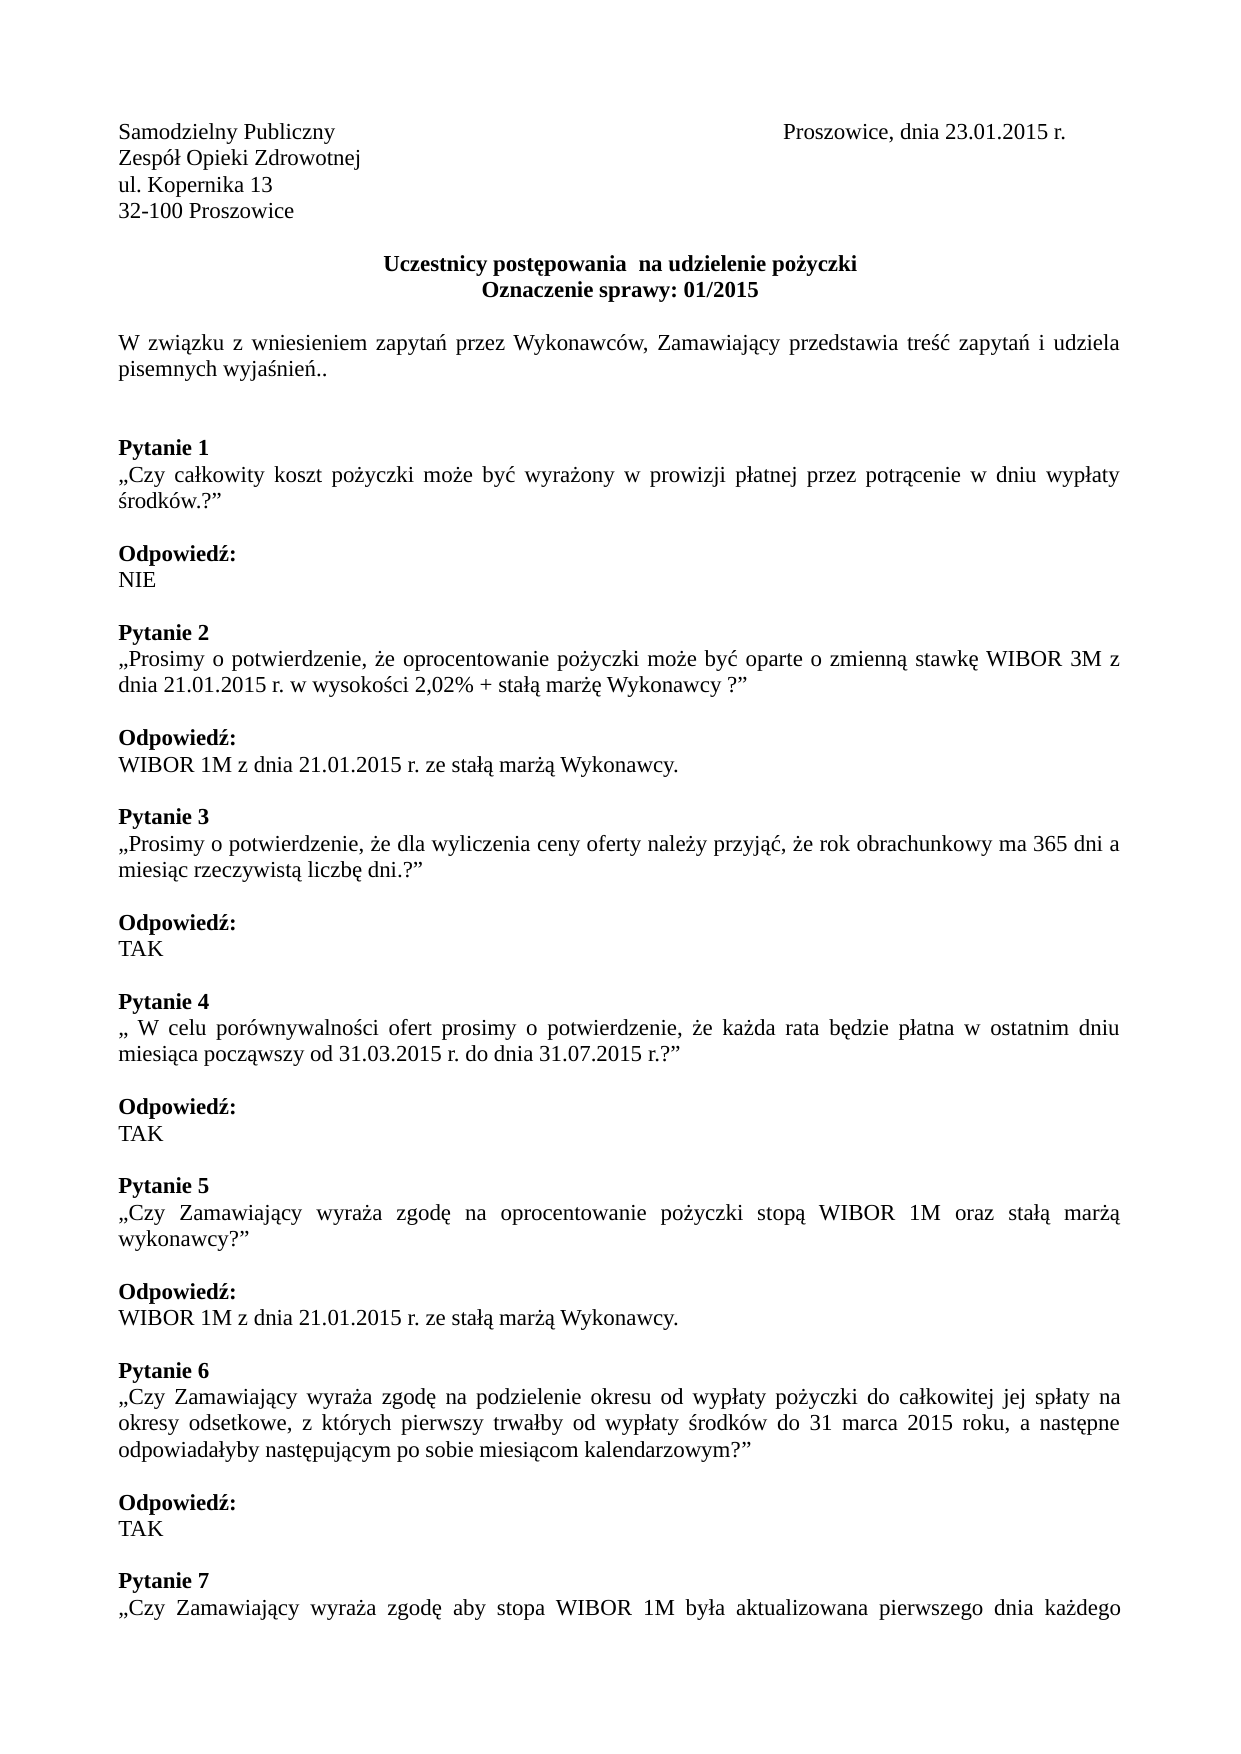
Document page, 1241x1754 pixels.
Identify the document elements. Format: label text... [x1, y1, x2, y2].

text Pytanie 2 [118, 619, 1122, 645]
list „Czy Zamawiający wyraża zgodę na podzielenie okresu od wypłaty pożyczki do całkowitej jej spłaty na okresy odsetkowe, z których pierwszy trwałby od wypłaty środków do 31 marca 2015 roku, a następne odpowiadałyby następującym po sobie miesiącom kalendarzowym?” [118, 1383, 1122, 1462]
text TAK [118, 1119, 1122, 1146]
text Zespół Opieki Zdrowotnej [118, 144, 1122, 171]
text Pytanie 1 [118, 434, 1122, 461]
text TAK [118, 1515, 1122, 1541]
text Pytanie 5 [118, 1172, 1122, 1199]
text TAK [118, 935, 1122, 961]
text Pytanie 7 [118, 1568, 1122, 1594]
list „ W celu porównywalności ofert prosimy o potwierdzenie, że każda rata będzie płatna w ostatnim dniu miesiąca począwszy od 31.03.2015 r. do dnia 31.07.2015 r.?” [118, 1014, 1122, 1067]
text Odpowiedź: [118, 1093, 1122, 1119]
text Samodzielny Publiczny Proszowice, dnia 23.01.2015 r. [118, 118, 1122, 144]
text Pytanie 4 [118, 988, 1122, 1014]
text Odpowiedź: [118, 724, 1122, 751]
list WIBOR 1M z dnia 21.01.2015 r. ze stałą marżą Wykonawcy. [118, 1304, 1122, 1330]
list „Prosimy o potwierdzenie, że oprocentowanie pożyczki może być oparte o zmienną stawkę WIBOR 3M z dnia 21.01.2015 r. w wysokości 2,02% + stałą marżę Wykonawcy ?” [118, 645, 1122, 698]
text WIBOR 1M z dnia 21.01.2015 r. ze stałą marżą Wykonawcy. [118, 751, 1122, 777]
list „Prosimy o potwierdzenie, że dla wyliczenia ceny oferty należy przyjąć, że rok obrachunkowy ma 365 dni a miesiąc rzeczywistą liczbę dni.?” [118, 830, 1122, 882]
text Pytanie 3 [118, 803, 1122, 830]
text Pytanie 6 [118, 1357, 1122, 1383]
list „Czy Zamawiający wyraża zgodę aby stopa WIBOR 1M była aktualizowana pierwszego dnia każdego [118, 1594, 1122, 1620]
text Uczestnicy postępowania na udzielenie pożyczki [118, 250, 1122, 276]
text 32-100 Proszowice [118, 197, 1122, 223]
text ul. Kopernika 13 [118, 171, 1122, 197]
text NIE [118, 566, 1122, 592]
text Odpowiedź: [118, 909, 1122, 935]
text Odpowiedź: [118, 540, 1122, 566]
text Oznaczenie sprawy: 01/2015 [118, 276, 1122, 303]
list „Czy Zamawiający wyraża zgodę na oprocentowanie pożyczki stopą WIBOR 1M oraz stałą marżą wykonawcy?” [118, 1199, 1122, 1251]
text W związku z wniesieniem zapytań przez Wykonawców, Zamawiający przedstawia treść zapytań i udziela pisemnych wyjaśnień.. [118, 329, 1122, 382]
list „Czy całkowity koszt pożyczki może być wyrażony w prowizji płatnej przez potrącenie w dniu wypłaty środków.?” [118, 461, 1122, 513]
text Odpowiedź: [118, 1488, 1122, 1515]
text Odpowiedź: [118, 1278, 1122, 1304]
